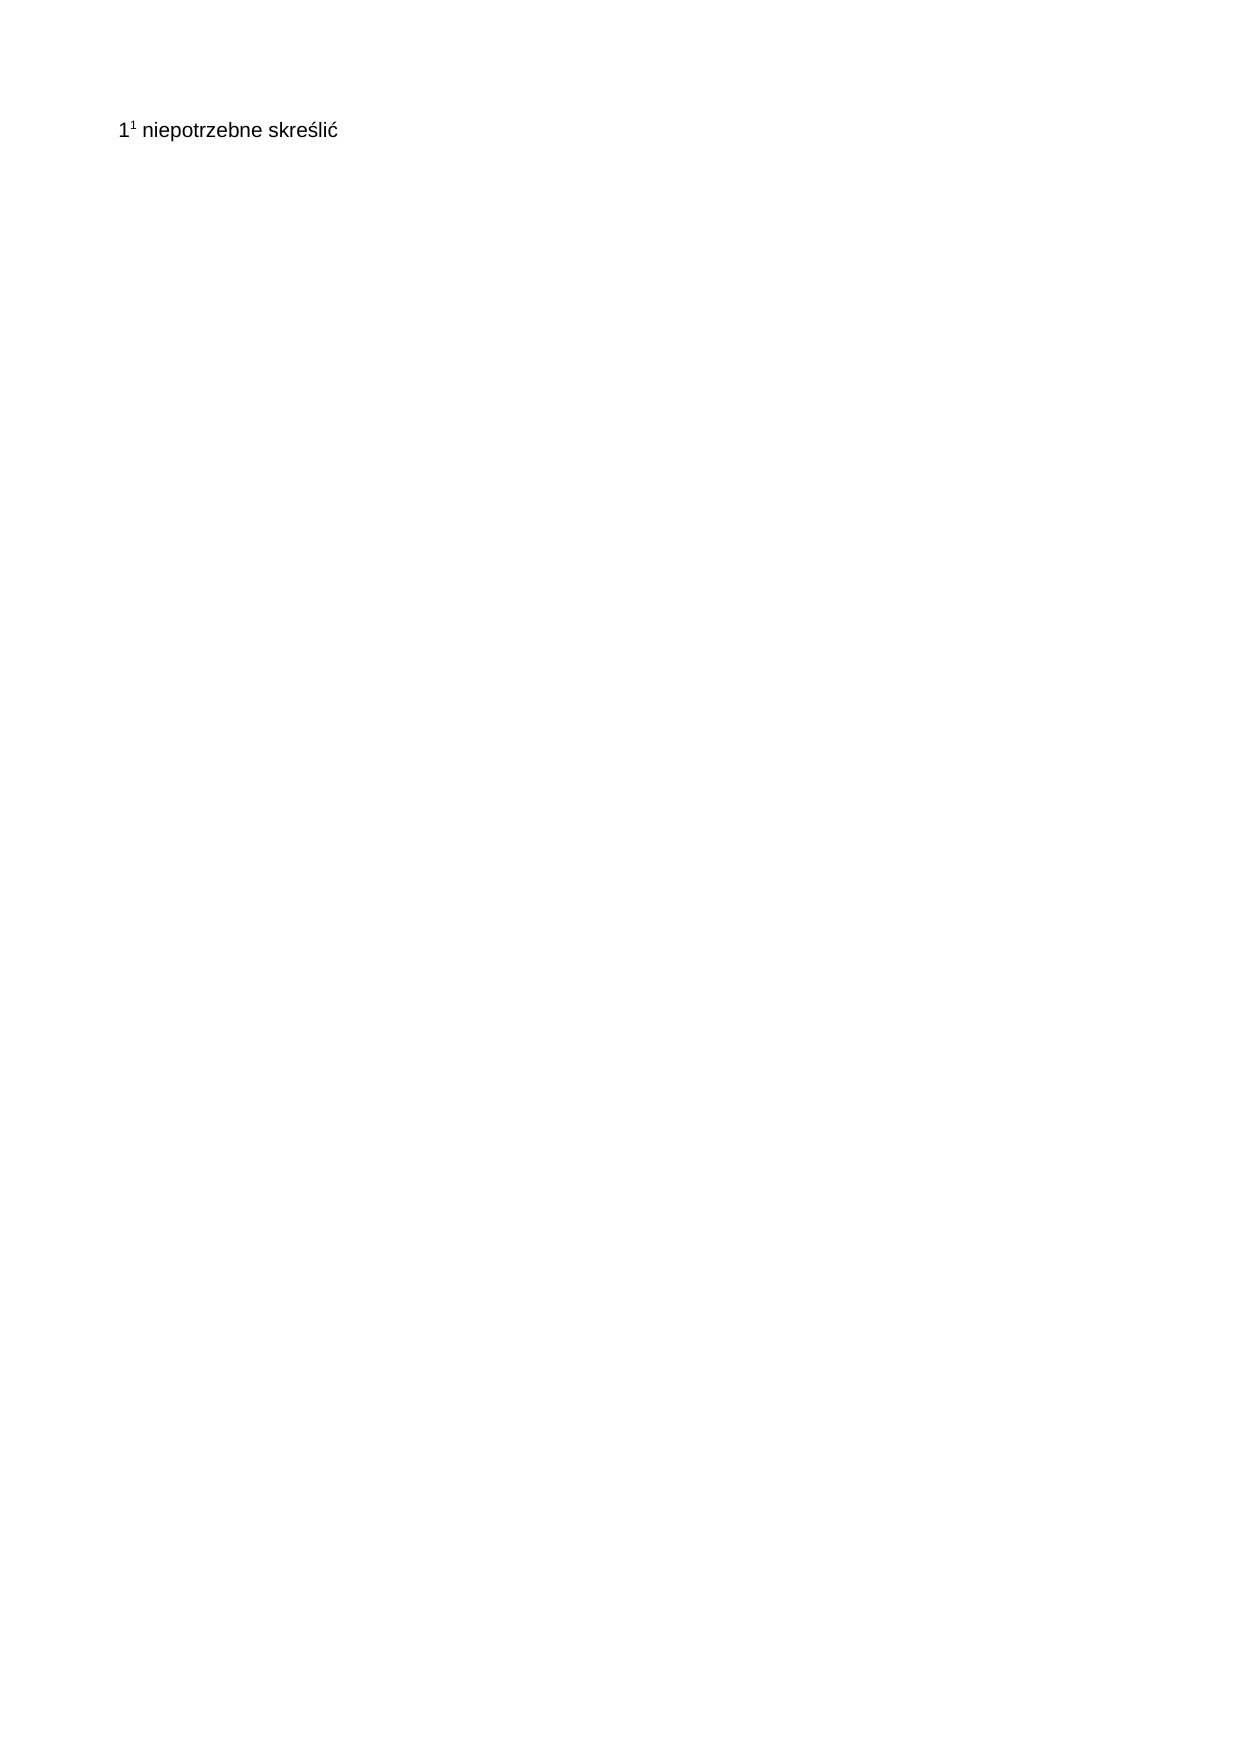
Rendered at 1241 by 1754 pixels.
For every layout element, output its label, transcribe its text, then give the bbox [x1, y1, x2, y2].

text 1 niepotrzebne skreślić [118, 118, 1122, 142]
